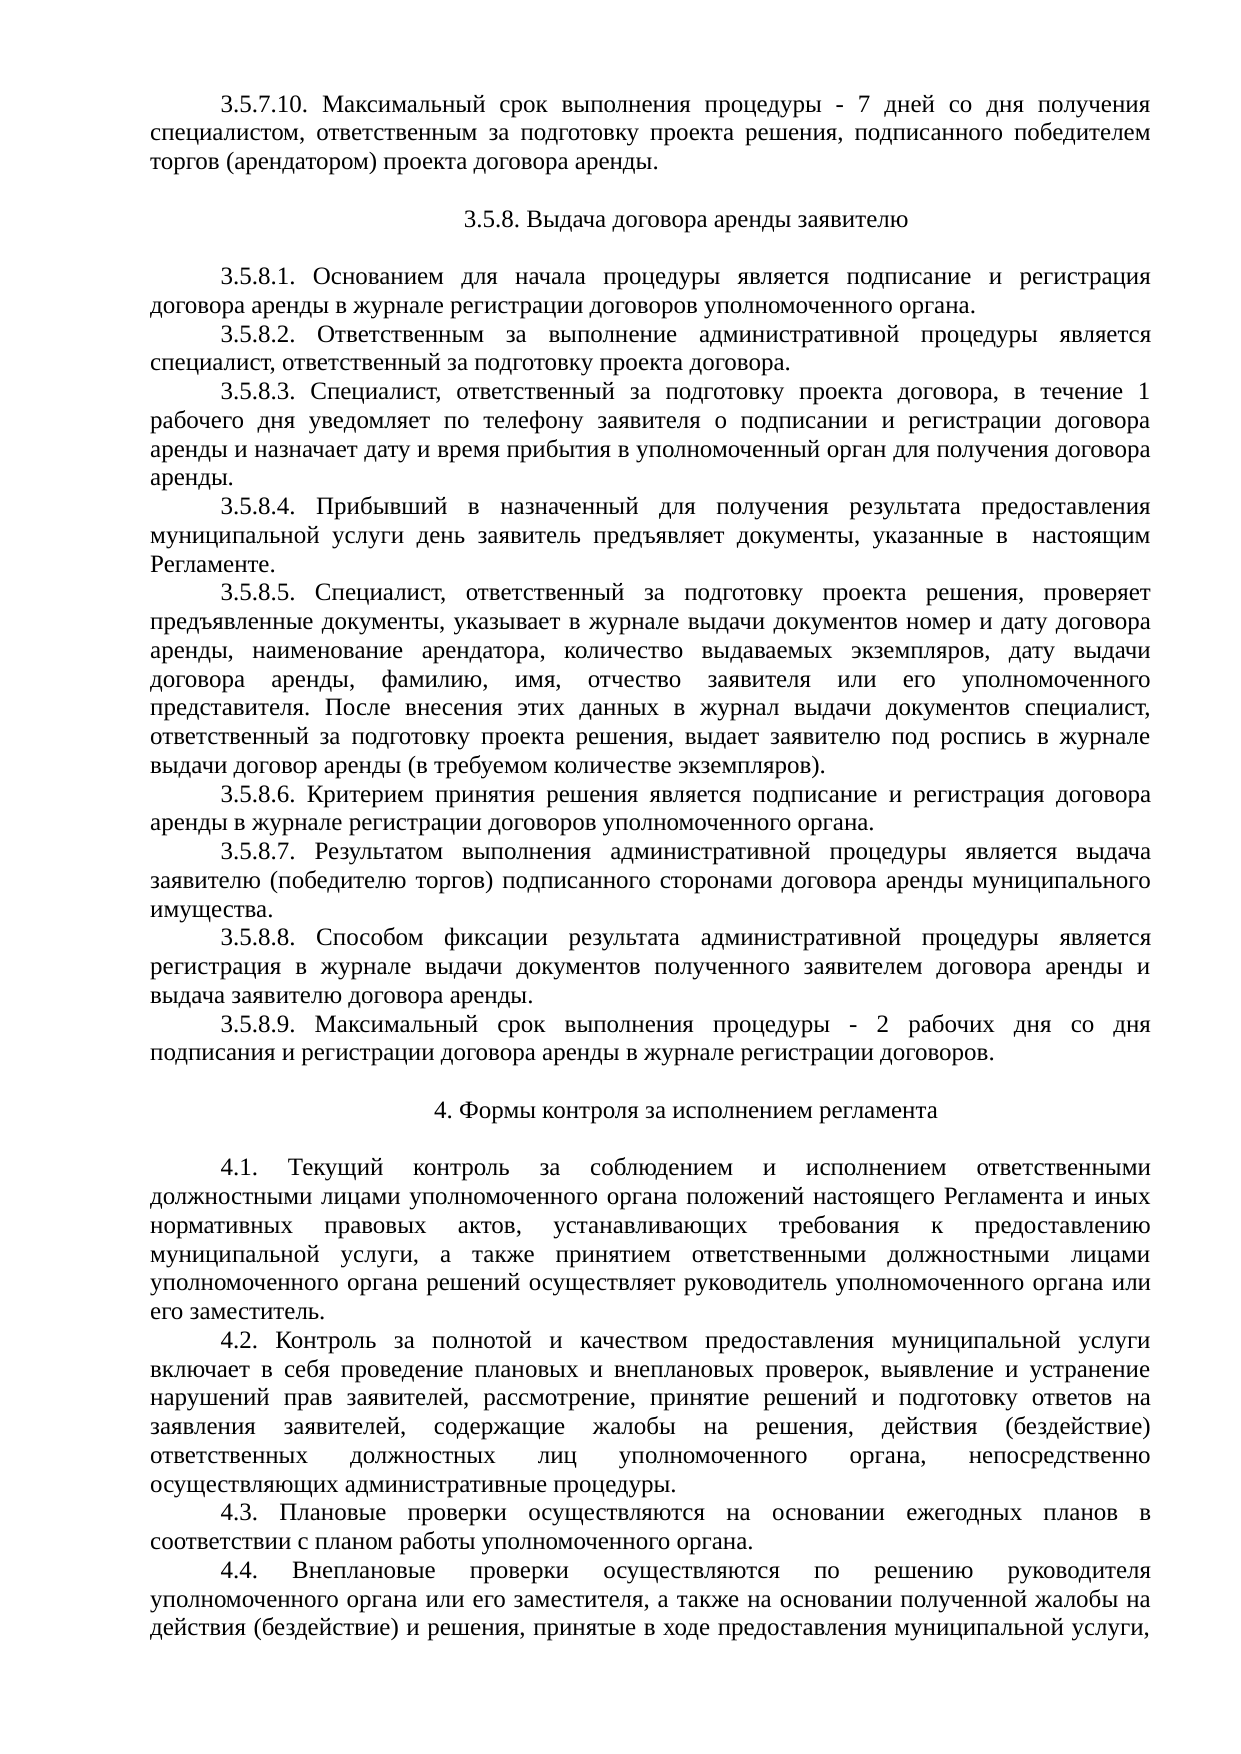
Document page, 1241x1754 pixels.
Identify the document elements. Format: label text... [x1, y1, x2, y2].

text 4.1. Текущий контроль за соблюдением и исполнением ответственными должностными лицами уполномоченного органа положений настоящего Регламента и иных нормативных правовых актов, устанавливающих требования к предоставлению муниципальной услуги, а также принятием ответственными должностными лицами уполномоченного органа решений осуществляет руководитель уполномоченного органа или его заместитель. [150, 1152, 1152, 1325]
text 3.5.8.3. Специалист, ответственный за подготовку проекта договора, в течение 1 рабочего дня уведомляет по телефону заявителя о подписании и регистрации договора аренды и назначает дату и время прибытия в уполномоченный орган для получения договора аренды. [150, 376, 1152, 491]
text 4.4. Внеплановые проверки осуществляются по решению руководителя уполномоченного органа или его заместителя, а также на основании полученной жалобы на действия (бездействие) и решения, принятые в ходе предоставления муниципальной услуги, [150, 1555, 1152, 1641]
text 3.5.8.5. Специалист, ответственный за подготовку проекта решения, проверяет предъявленные документы, указывает в журнале выдачи документов номер и дату договора аренды, наименование арендатора, количество выдаваемых экземпляров, дату выдачи договора аренды, фамилию, имя, отчество заявителя или его уполномоченного представителя. После внесения этих данных в журнал выдачи документов специалист, ответственный за подготовку проекта решения, выдает заявителю под роспись в журнале выдачи договор аренды (в требуемом количестве экземпляров). [150, 577, 1152, 779]
text 4.3. Плановые проверки осуществляются на основании ежегодных планов в соответствии с планом работы уполномоченного органа. [150, 1497, 1152, 1555]
text 3.5.8.4. Прибывший в назначенный для получения результата предоставления муниципальной услуги день заявитель предъявляет документы, указанные в настоящим Регламенте. [150, 491, 1152, 577]
text 3.5.8.9. Максимальный срок выполнения процедуры - 2 рабочих дня со дня подписания и регистрации договора аренды в журнале регистрации договоров. [150, 1009, 1152, 1066]
text 3.5.8.2. Ответственным за выполнение административной процедуры является специалист, ответственный за подготовку проекта договора. [150, 319, 1152, 376]
text 3.5.7.10. Максимальный срок выполнения процедуры - 7 дней со дня получения специалистом, ответственным за подготовку проекта решения, подписанного победителем торгов (арендатором) проекта договора аренды. [150, 89, 1152, 175]
text 4.2. Контроль за полнотой и качеством предоставления муниципальной услуги включает в себя проведение плановых и внеплановых проверок, выявление и устранение нарушений прав заявителей, рассмотрение, принятие решений и подготовку ответов на заявления заявителей, содержащие жалобы на решения, действия (бездействие) ответственных должностных лиц уполномоченного органа, непосредственно осуществляющих административные процедуры. [150, 1325, 1152, 1497]
text 3.5.8.1. Основанием для начала процедуры является подписание и регистрация договора аренды в журнале регистрации договоров уполномоченного органа. [150, 261, 1152, 319]
text 3.5.8.8. Способом фиксации результата административной процедуры является регистрация в журнале выдачи документов полученного заявителем договора аренды и выдача заявителю договора аренды. [150, 922, 1152, 1009]
text 3.5.8.6. Критерием принятия решения является подписание и регистрация договора аренды в журнале регистрации договоров уполномоченного органа. [150, 779, 1152, 836]
text 3.5.8. Выдача договора аренды заявителю [150, 204, 1152, 232]
text 4. Формы контроля за исполнением регламента [150, 1095, 1152, 1124]
text 3.5.8.7. Результатом выполнения административной процедуры является выдача заявителю (победителю торгов) подписанного сторонами договора аренды муниципального имущества. [150, 836, 1152, 922]
